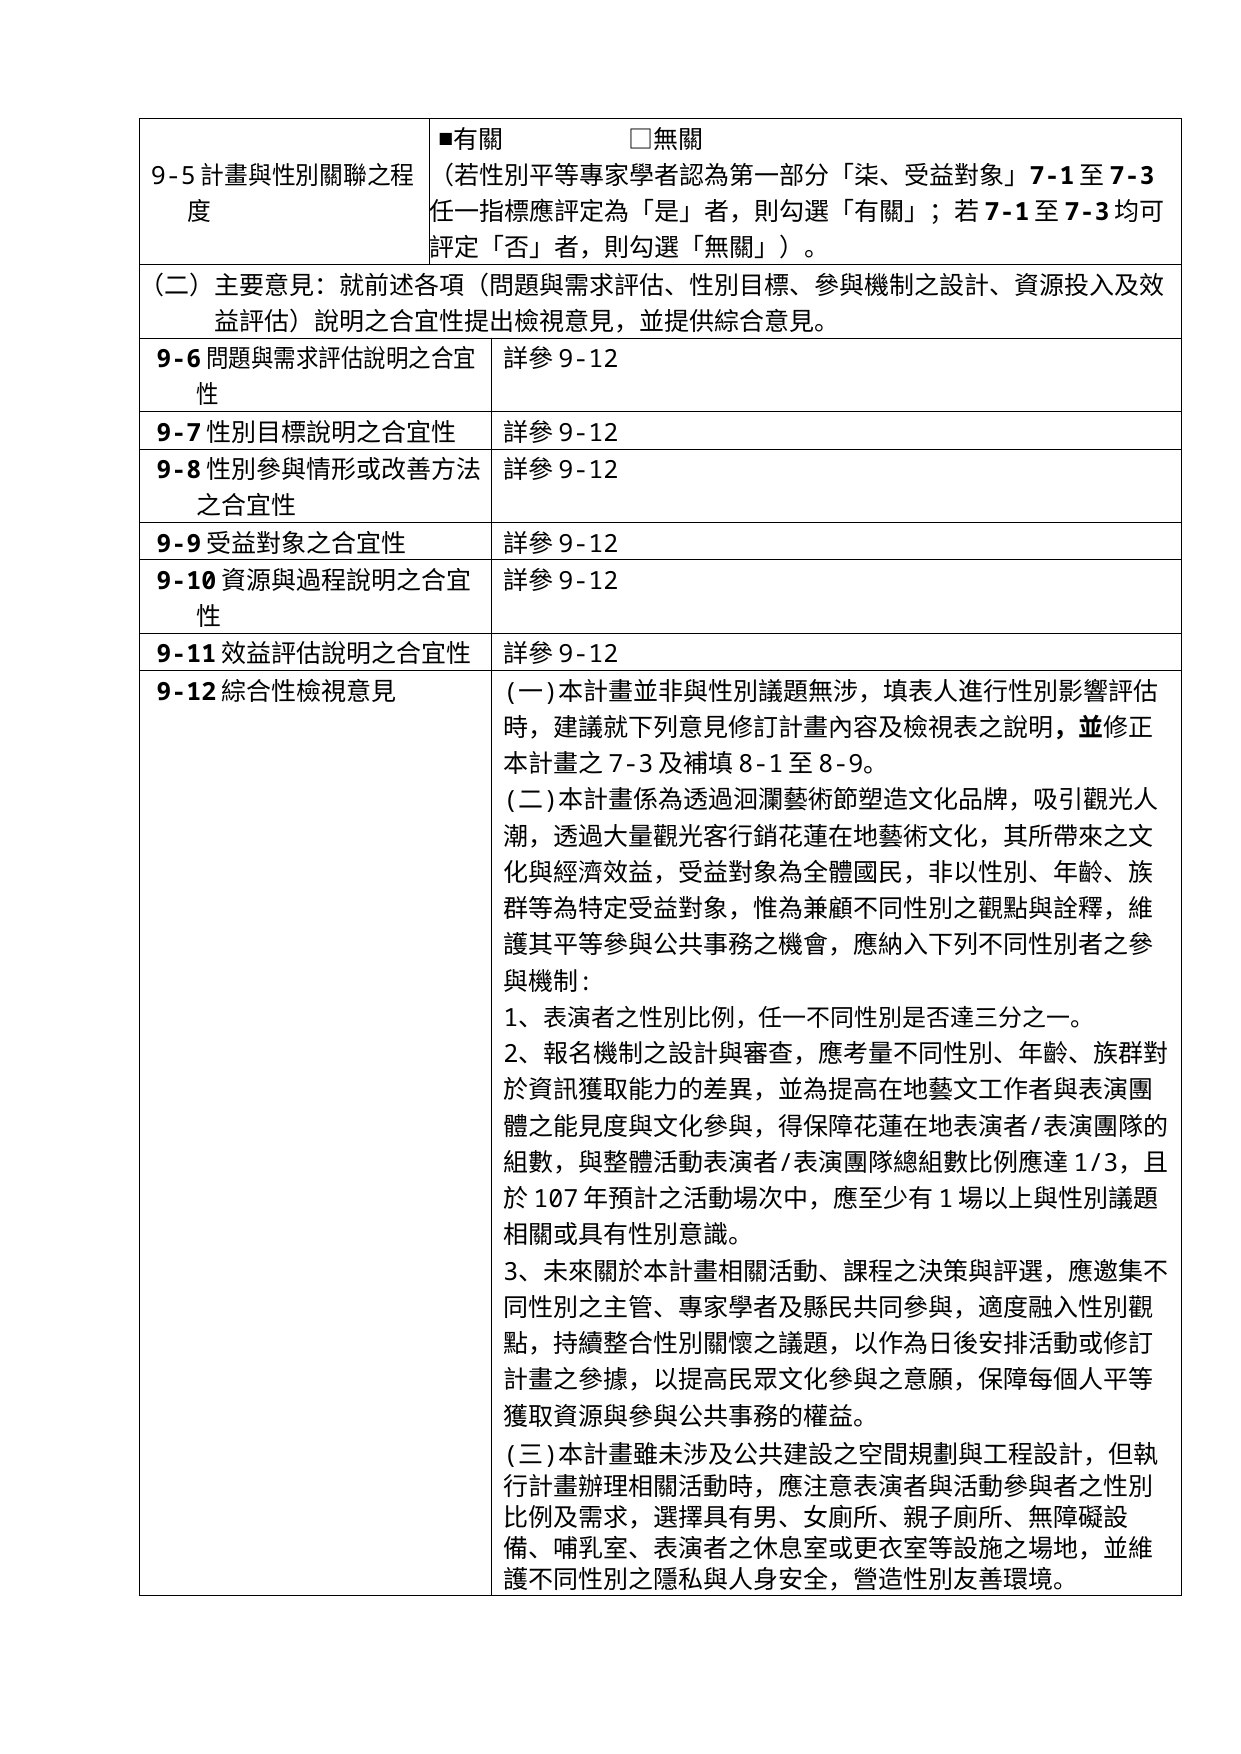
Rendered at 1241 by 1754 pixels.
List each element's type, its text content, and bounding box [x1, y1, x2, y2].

table_cell 9-11效益評估說明之合宜性 [140, 634, 491, 670]
table_cell （二）主要意見：就前述各項（問題與需求評估、性別目標、參與機制之設計、資源投入及效益評估）說明之合宜性提出檢視意見，並提供綜合意見。 [140, 265, 1181, 338]
table_cell 詳參9-12 [492, 634, 1181, 670]
table_cell 9-6問題與需求評估說明之合宜性 [140, 339, 491, 411]
table_cell 9-5計畫與性別關聯之程度 [140, 119, 429, 264]
table_header [1182, 118, 1203, 1596]
table_cell 詳參9-12 [492, 523, 1181, 559]
table_cell 詳參9-12 [492, 560, 1181, 633]
table_cell 詳參9-12 [492, 412, 1181, 448]
table_cell 9-7性別目標說明之合宜性 [140, 412, 491, 448]
table_cell 詳參9-12 [492, 339, 1181, 411]
table_header [118, 118, 139, 1596]
table_cell 9-8性別參與情形或改善方法之合宜性 [140, 450, 491, 522]
table_cell ■有關 □無關 （若性別平等專家學者認為第一部分「柒、受益對象」7-1至7-3任一指標應評定為「是」者，則勾選「有關」；若7-1至7-3均可評定「否」者，則勾選「無關」）。 [430, 119, 1181, 264]
table_cell 詳參9-12 [492, 450, 1181, 522]
table_cell 9-12綜合性檢視意見 [140, 671, 491, 1595]
table_cell (一)本計畫並非與性別議題無涉，填表人進行性別影響評估時，建議就下列意見修訂計畫內容及檢視表之說明，並修正本計畫之7-3及補填8-1至8-9。 (二)本計畫係為透過洄瀾藝術節塑造文化品牌，吸引觀光人潮，透過大量觀光客行銷花蓮在地藝術文化，其所帶來之文化與經濟效益，受益對象為全體國民，非以性別、年齡、族群等為特定受益對象，惟為兼顧不同性別之觀點與詮釋，維護其平等參與公共事務之機會，應納入下列不同性別者之參與機制: 1、表演者之性別比例，任一不同性別是否達三分之一。 2、報名機制之設計與審查，應考量不同性別、年齡、族群對於資訊獲取能力的差異，並為提高在地藝文工作者與表演團體之能見度與文化參與，得保障花蓮在地表演者/表演團隊的組數，與整體活動表演者/表演團隊總組數比例應達1/3，且於107年預計之活動場次中，應至少有1場以上與性別議題相關或具有性別意識。 3、未來關於本計畫相關活動、課程之決策與評選，應邀集不同性別之主管、專家學者及縣民共同參與，適度融入性別觀點，持續整合性別關懷之議題，以作為日後安排活動或修訂計畫之參據，以提高民眾文化參與之意願，保障每個人平等獲取資源與參與公共事務的權益。 (三)本計畫雖未涉及公共建設之空間規劃與工程設計，但執行計畫辦理相關活動時，應注意表演者與活動參與者之性別比例及需求，選擇具有男、女廁所、親子廁所、無障礙設備、哺乳室、表演者之休息室或更衣室等設施之場地，並維護不同性別之隱私與人身安全，營造性別友善環境。 [492, 671, 1181, 1595]
table_cell 9-10資源與過程說明之合宜性 [140, 560, 491, 633]
table_cell 9-9受益對象之合宜性 [140, 523, 491, 559]
